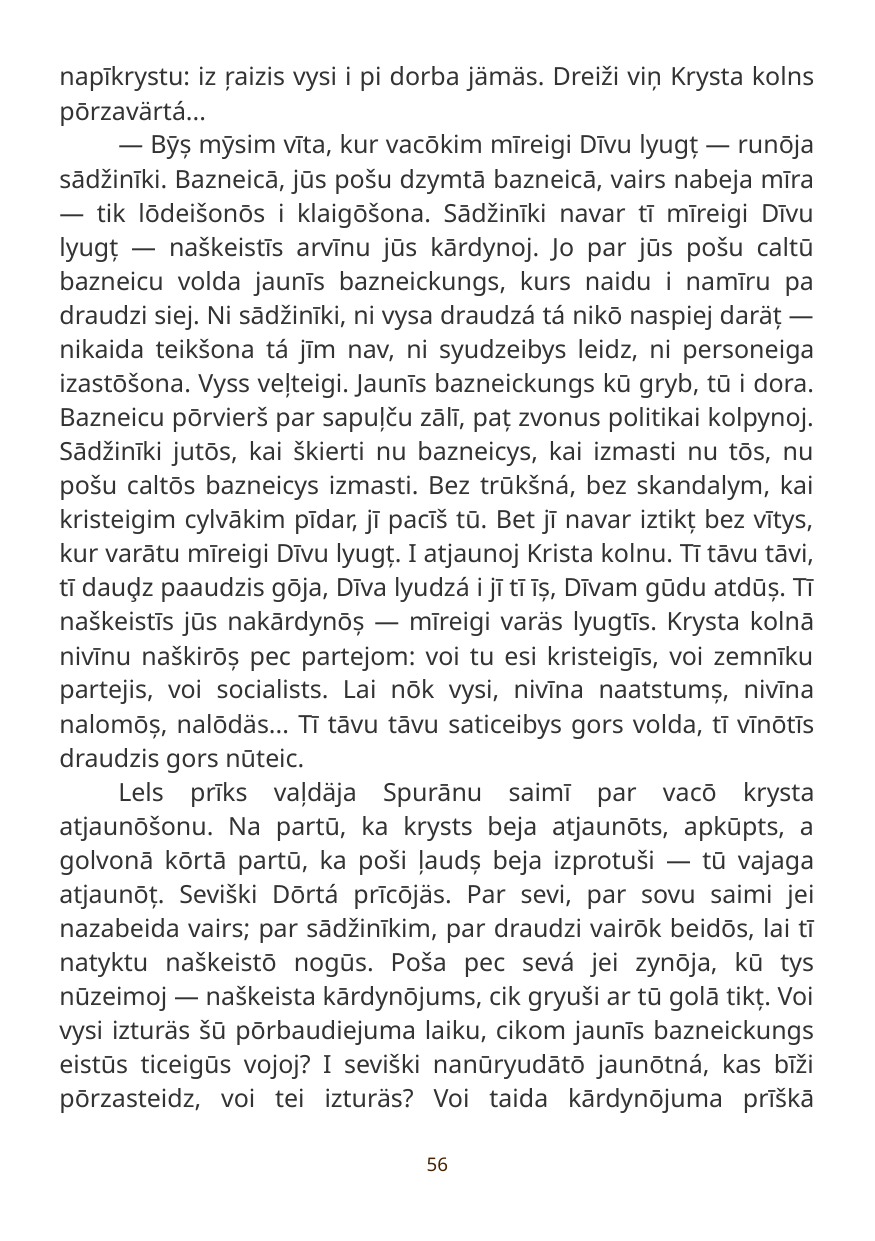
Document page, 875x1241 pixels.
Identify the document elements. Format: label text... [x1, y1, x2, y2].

text napīkrystu: iz ŗaizis vysi i pi dorba jämäs. Dreiži viņ Krysta kolns pōrzavärtá... [59, 59, 815, 127]
text — Bȳș mȳsim vīta, kur vacōkim mīreigi Dīvu lyugț — runōja sādžinīki. Bazneicā, jūs pošu dzymtā bazneicā, vairs nabeja mīra — tik lōdeišonōs i klaigōšona. Sādžinīki navar tī mīreigi Dīvu lyugț — naškeistīs arvīnu jūs kārdynoj. Jo par jūs pošu caltū bazneicu volda jaunīs bazneickungs, kurs naidu i namīru pa draudzi siej. Ni sādžinīki, ni vysa draudzá tá nikō naspiej daräț — nikaida teikšona tá jīm nav, ni syudzeibys leidz, ni personeiga izastōšona. Vyss veļteigi. Jaunīs bazneickungs kū gryb, tū i dora. Bazneicu pōrvierš par sapuļču zālī, paț zvonus politikai kolpynoj. Sādžinīki jutōs, kai škierti nu bazneicys, kai izmasti nu tōs, nu pošu caltōs bazneicys izmasti. Bez trūkšná, bez skandalym, kai kristeigim cylvākim pīdar, jī pacīš tū. Bet jī navar iztikț bez vītys, kur varātu mīreigi Dīvu lyugț. I atjaunoj Krista kolnu. Tī tāvu tāvi, tī dauḑz paaudzis gōja, Dīva lyudzá i jī tī īș, Dīvam gūdu atdūș. Tī naškeistīs jūs nakārdynōș — mīreigi varäs lyugtīs. Krysta kolnā nivīnu naškirōș pec partejom: voi tu esi kristeigīs, voi zemnīku partejis, voi socialists. Lai nōk vysi, nivīna naatstumș, nivīna nalomōș, nalōdäs... Tī tāvu tāvu saticeibys gors volda, tī vīnōtīs draudzis gors nūteic. [59, 127, 815, 774]
text Lels prīks vaļdäja Spurānu saimī par vacō krysta atjaunōšonu. Na partū, ka krysts beja atjaunōts, apkūpts, a golvonā kōrtā partū, ka poši ļaudș beja izprotuši — tū vajaga atjaunōț. Seviški Dōrtá prīcōjäs. Par sevi, par sovu saimi jei nazabeida vairs; par sādžinīkim, par draudzi vairōk beidōs, lai tī natyktu naškeistō nogūs. Poša pec sevá jei zynōja, kū tys nūzeimoj — naškeista kārdynōjums, cik gryuši ar tū golā tikț. Voi vysi izturäs šū pōrbaudiejuma laiku, cikom jaunīs bazneickungs eistūs ticeigūs vojoj? I seviški nanūryudātō jaunōtná, kas bīži pōrzasteidz, voi tei izturäs? Voi taida kārdynōjuma prīškā [59, 774, 815, 1115]
